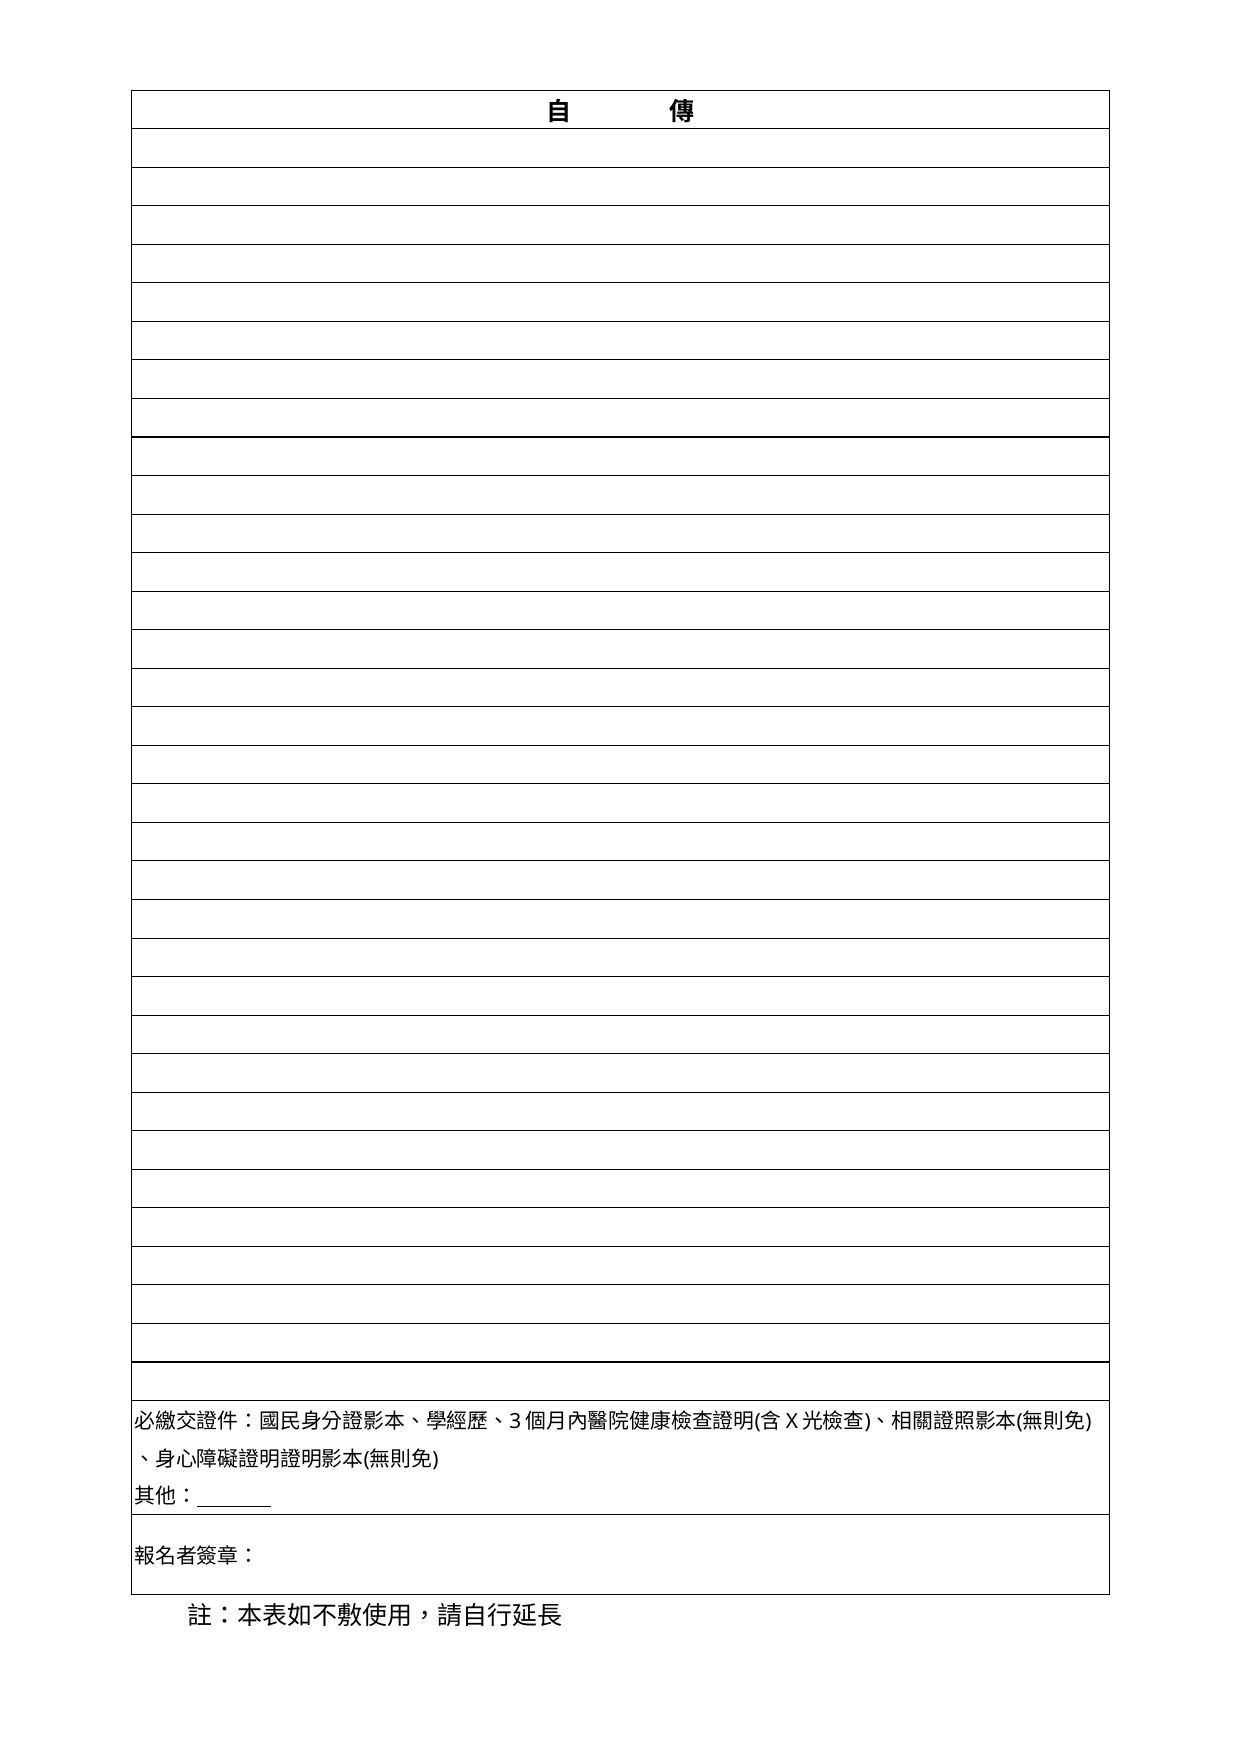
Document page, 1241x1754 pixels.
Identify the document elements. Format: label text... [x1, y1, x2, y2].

table_cell [132, 438, 1109, 475]
table_cell [132, 399, 1109, 436]
table_cell [132, 1093, 1109, 1130]
table_cell [132, 553, 1109, 591]
table_cell [132, 861, 1109, 899]
table_cell [132, 515, 1109, 552]
table_cell [132, 746, 1109, 783]
table_cell [132, 1324, 1109, 1361]
table_cell [132, 476, 1109, 513]
table_cell [132, 630, 1109, 668]
table_cell [132, 129, 1109, 167]
table_cell [132, 168, 1109, 205]
table_cell [132, 322, 1109, 359]
table_cell [132, 823, 1109, 860]
table_cell [132, 592, 1109, 629]
table_cell [132, 245, 1109, 282]
table_cell [132, 1208, 1109, 1246]
table_cell [132, 1054, 1109, 1092]
table_cell [132, 900, 1109, 937]
table_cell [132, 1016, 1109, 1053]
table_cell [132, 283, 1109, 321]
table_cell 報名者簽章： [132, 1515, 1109, 1594]
table_cell [132, 977, 1109, 1014]
table_cell [132, 1285, 1109, 1323]
table_cell [132, 360, 1109, 398]
table_cell [132, 784, 1109, 822]
table_cell [132, 669, 1109, 706]
table_cell [132, 1131, 1109, 1169]
table_cell [132, 1247, 1109, 1284]
table_cell 自傳 [132, 91, 1109, 128]
table_cell [132, 707, 1109, 745]
table_cell [132, 206, 1109, 244]
table_cell [132, 939, 1109, 976]
text 註：本表如不敷使用，請自行延長 [187, 1595, 1053, 1632]
table_cell [132, 1363, 1109, 1400]
table_cell 必繳交證件：國民身分證影本、學經歷、3個月內醫院健康檢查證明(含X光檢查)、相關證照影本(無則免) 、身心障礙證明證明影本(無則免) 其他： [132, 1401, 1109, 1513]
table_cell [132, 1170, 1109, 1207]
